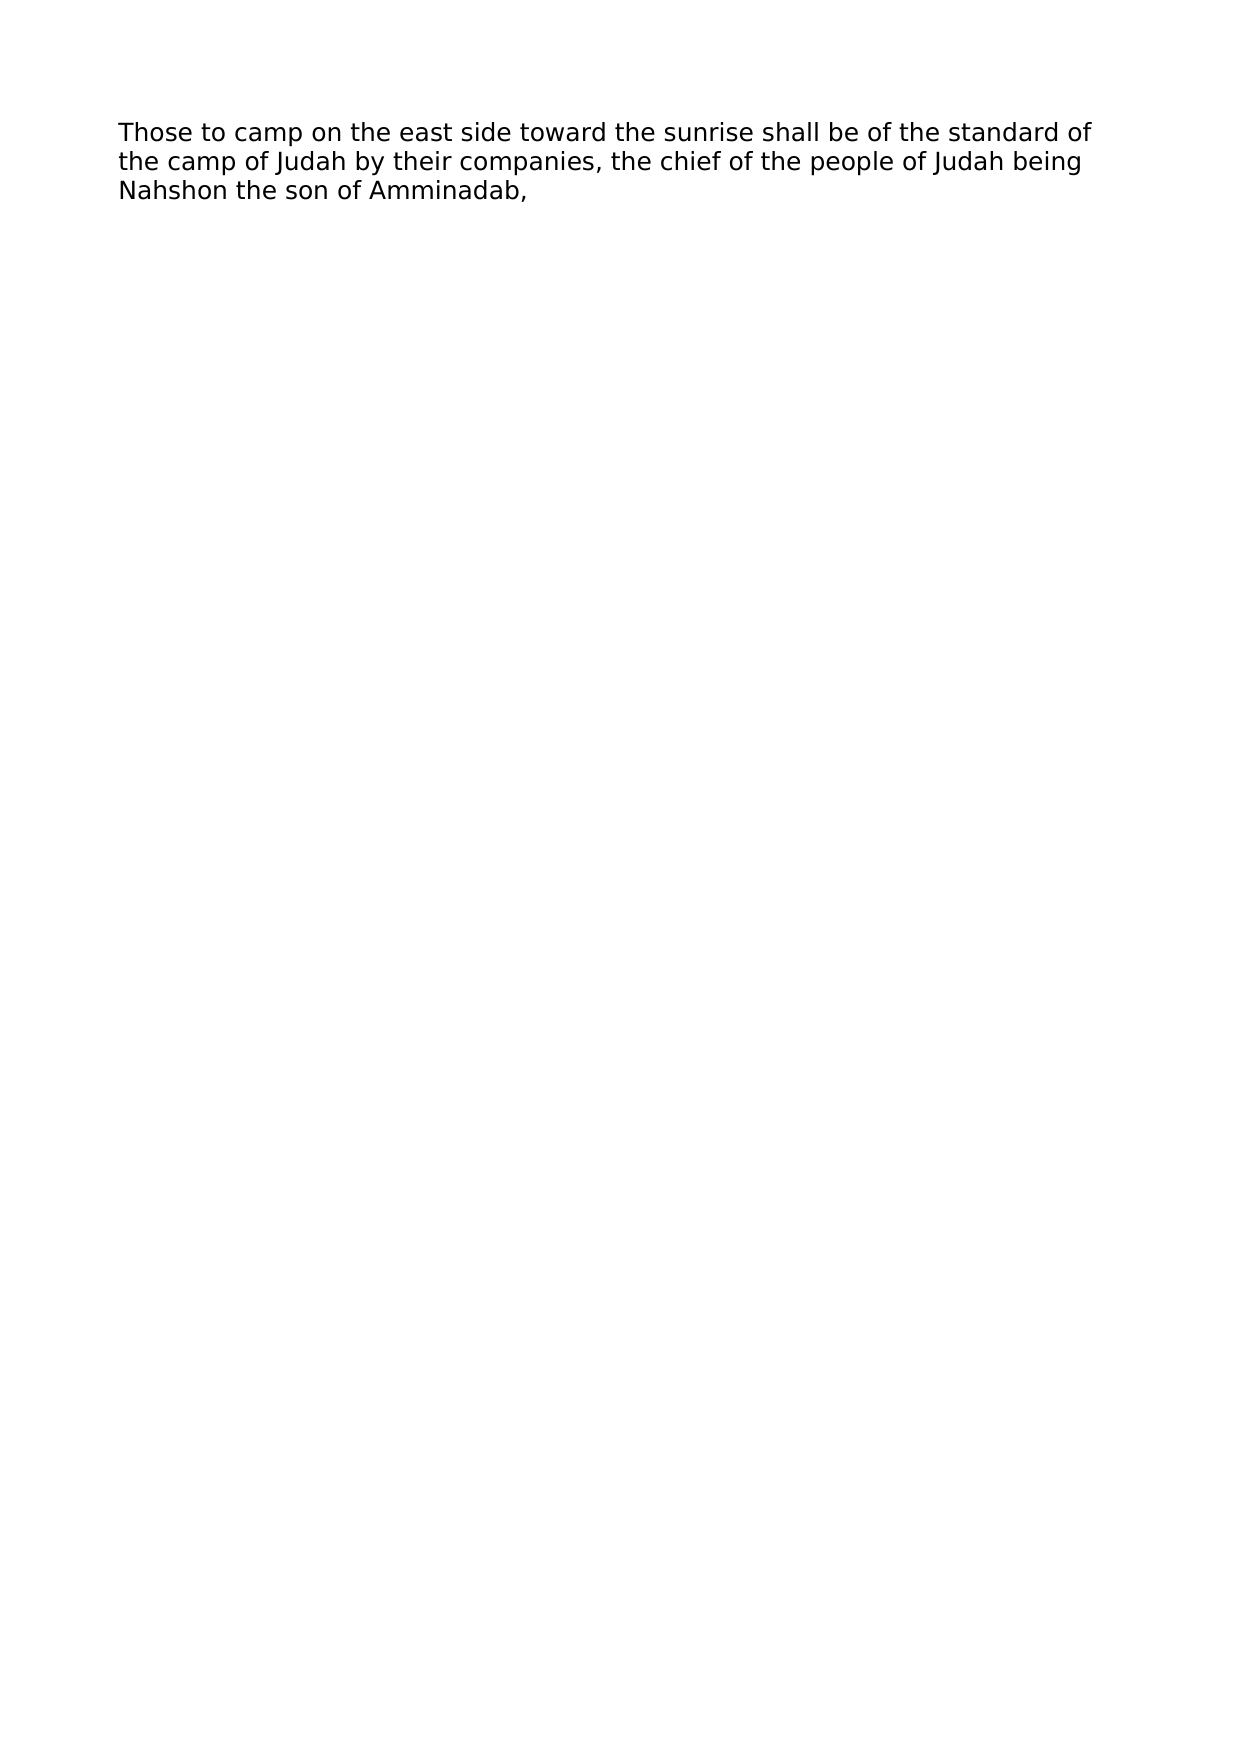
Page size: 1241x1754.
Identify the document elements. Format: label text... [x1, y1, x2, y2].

text Those to camp on the east side toward the sunrise shall be of the standard of the camp of Judah by their companies, the chief of the people of Judah being Nahshon the son of Amminadab, [118, 118, 1122, 206]
